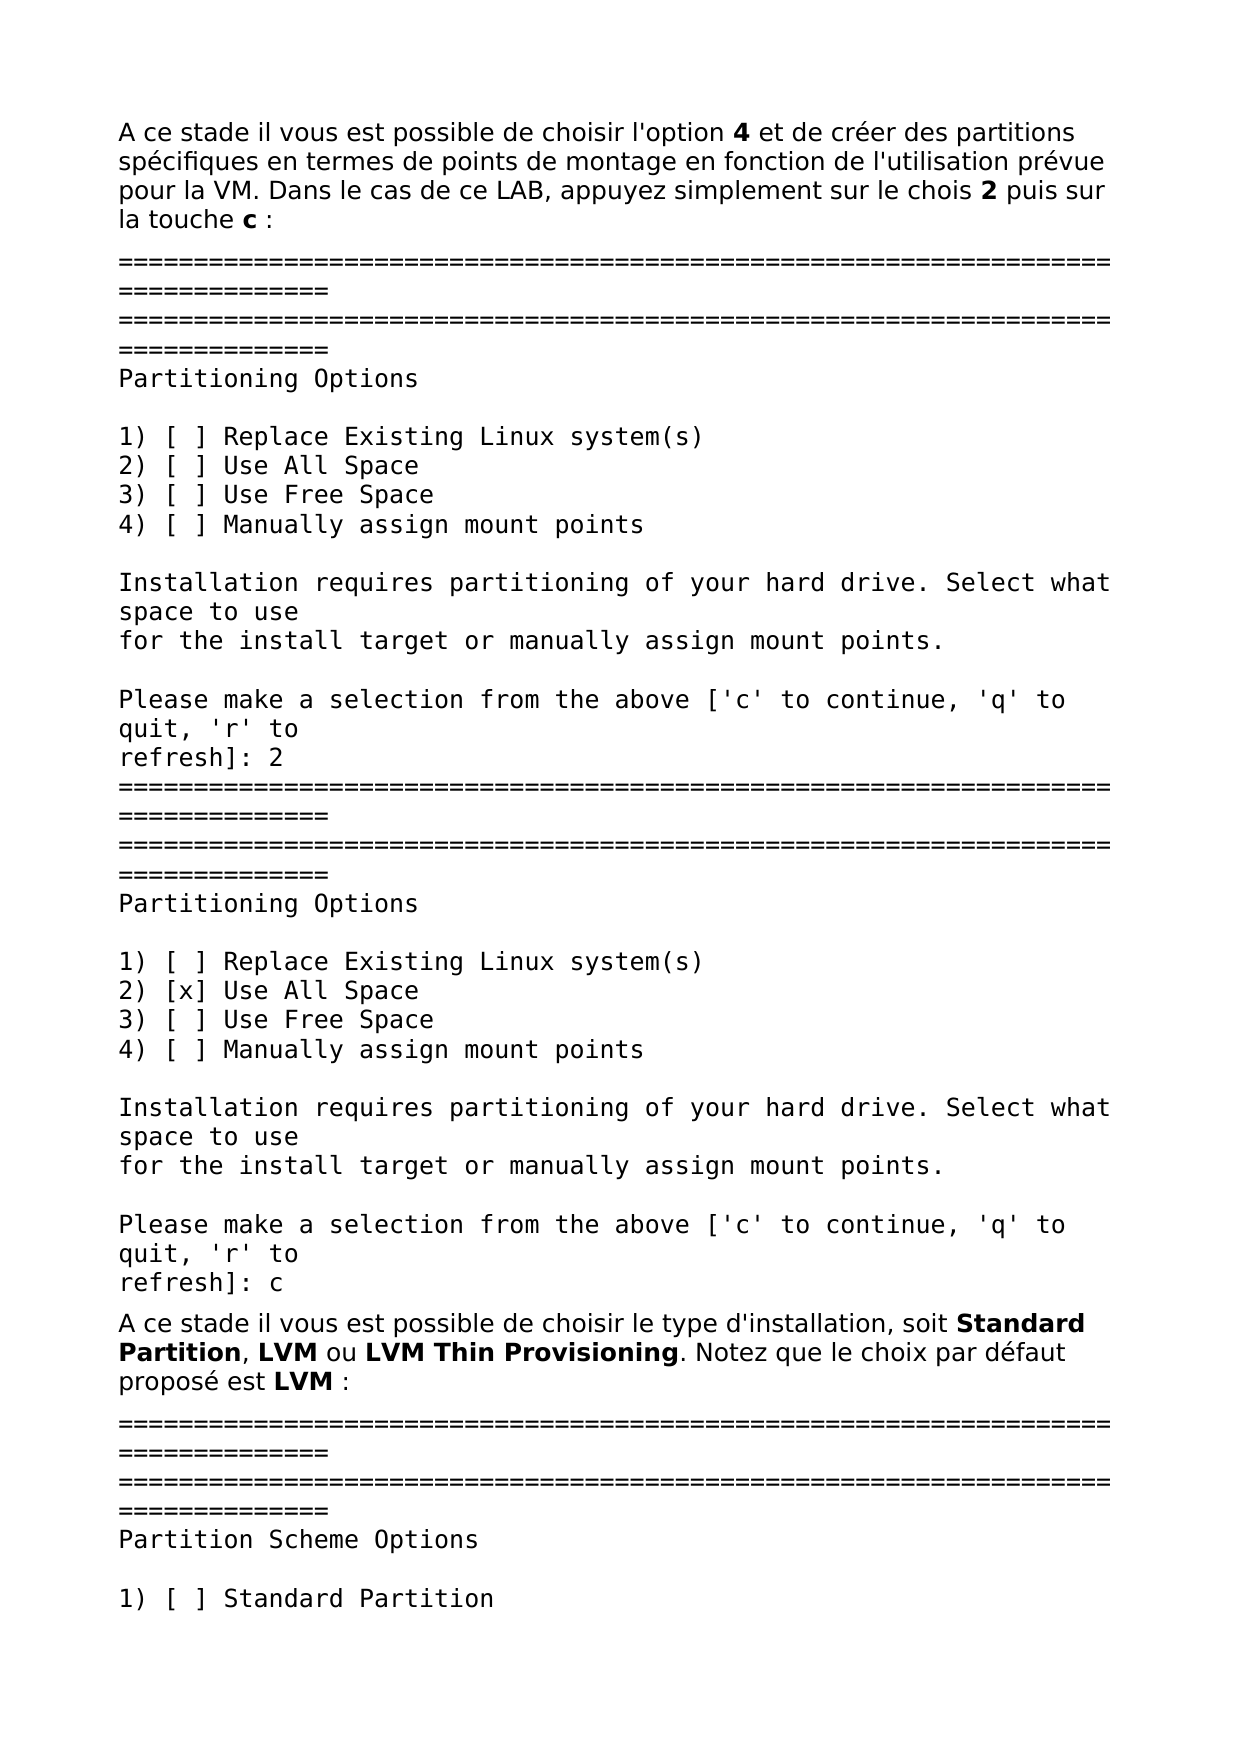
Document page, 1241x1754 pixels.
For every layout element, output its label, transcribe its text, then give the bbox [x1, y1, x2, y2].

text A ce stade il vous est possible de choisir le type d'installation, soit Standard Partition, LVM ou LVM Thin Provisioning. Notez que le choix par défaut proposé est LVM : [118, 1309, 1122, 1397]
text ================================================================================ ================================================================================ Partitioning Options 1) [ ] Replace Existing Linux system(s) 2) [ ] Use All Space 3) [ ] Use Free Space 4) [ ] Manually assign mount points Installation requires partitioning of your hard drive. Select what space to use for the install target or manually assign mount points. Please make a selection from the above ['c' to continue, 'q' to quit, 'r' to refresh]: 2 ================================================================================ ================================================================================ Partitioning Options 1) [ ] Replace Existing Linux system(s) 2) [x] Use All Space 3) [ ] Use Free Space 4) [ ] Manually assign mount points Installation requires partitioning of your hard drive. Select what space to use for the install target or manually assign mount points. Please make a selection from the above ['c' to continue, 'q' to quit, 'r' to refresh]: c [118, 247, 1122, 1297]
text ================================================================================ ================================================================================ Partition Scheme Options 1) [ ] Standard Partition [118, 1409, 1122, 1613]
text A ce stade il vous est possible de choisir l'option 4 et de créer des partitions spécifiques en termes de points de montage en fonction de l'utilisation prévue pour la VM. Dans le cas de ce LAB, appuyez simplement sur le chois 2 puis sur la touche c : [118, 118, 1122, 235]
